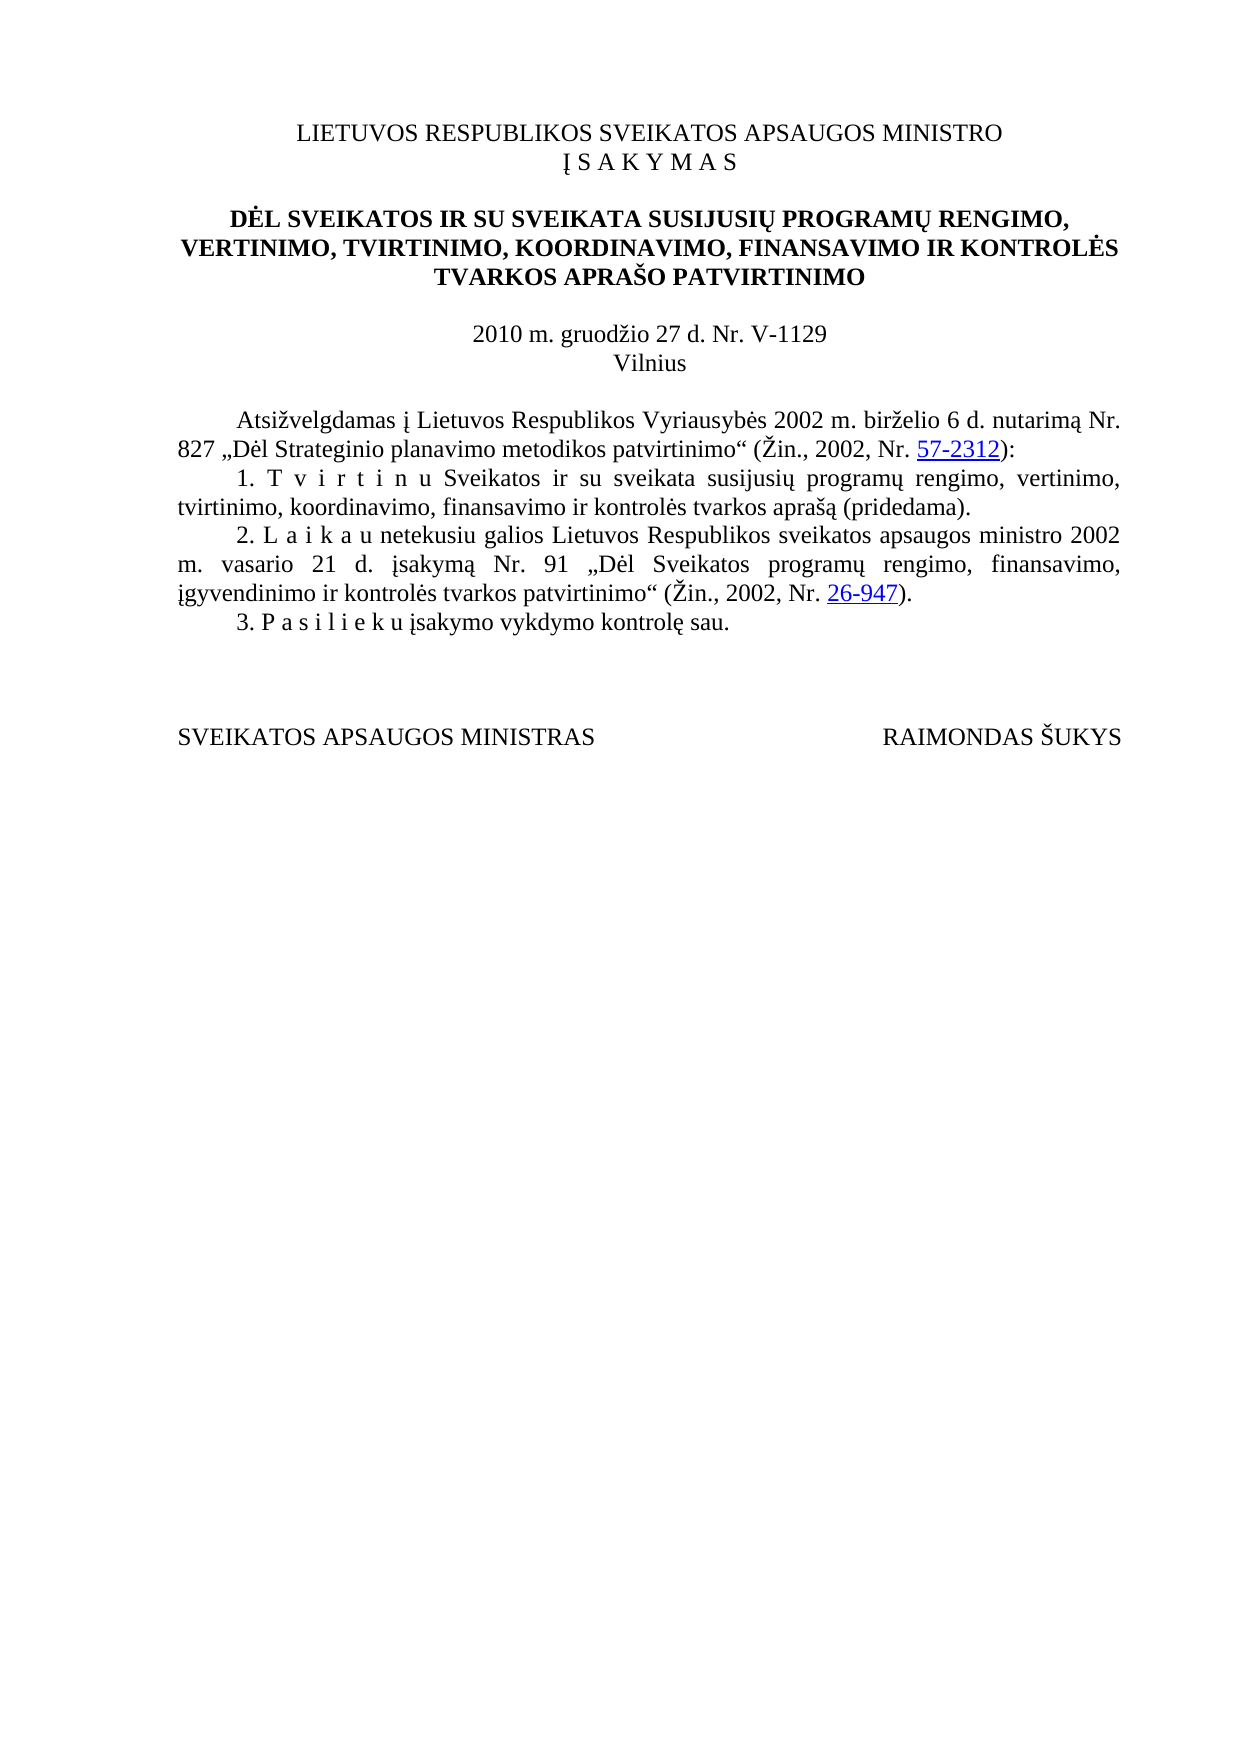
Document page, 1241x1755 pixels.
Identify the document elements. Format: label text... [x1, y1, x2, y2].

text SVEIKATOS APSAUGOS MINISTRAS RAIMONDAS ŠUKYS [177, 722, 1122, 751]
text Į S A K Y M A S [177, 147, 1122, 176]
text 3. P a s i l i e k u įsakymo vykdymo kontrolę sau. [177, 607, 1122, 636]
text 2. L a i k a u netekusiu galios Lietuvos Respublikos sveikatos apsaugos ministro 2002 m. vasario 21 d. įsakymą Nr. 91 „Dėl Sveikatos programų rengimo, finansavimo, įgyvendinimo ir kontrolės tvarkos patvirtinimo“ (Žin., 2002, Nr. 26-947). [177, 521, 1122, 607]
text Vilnius [177, 348, 1122, 377]
text LIETUVOS RESPUBLIKOS SVEIKATOS APSAUGOS MINISTRO [177, 118, 1122, 147]
text 1. T v i r t i n u Sveikatos ir su sveikata susijusių programų rengimo, vertinimo, tvirtinimo, koordinavimo, finansavimo ir kontrolės tvarkos aprašą (pridedama). [177, 463, 1122, 521]
text DĖL SVEIKATOS IR SU SVEIKATA SUSIJUSIŲ PROGRAMŲ RENGIMO, vertinimo, TVIRTINIMO, KOORDINAVIMO, FINANSAVIMO IR KONTROLĖS TVARKos APRAŠO patvirtinimo [177, 204, 1122, 291]
text Atsižvelgdamas į Lietuvos Respublikos Vyriausybės 2002 m. birželio 6 d. nutarimą Nr. 827 „Dėl Strateginio planavimo metodikos patvirtinimo“ (Žin., 2002, Nr. 57-2312): [177, 406, 1122, 463]
text 2010 m. gruodžio 27 d. Nr. V-1129 [177, 319, 1122, 348]
